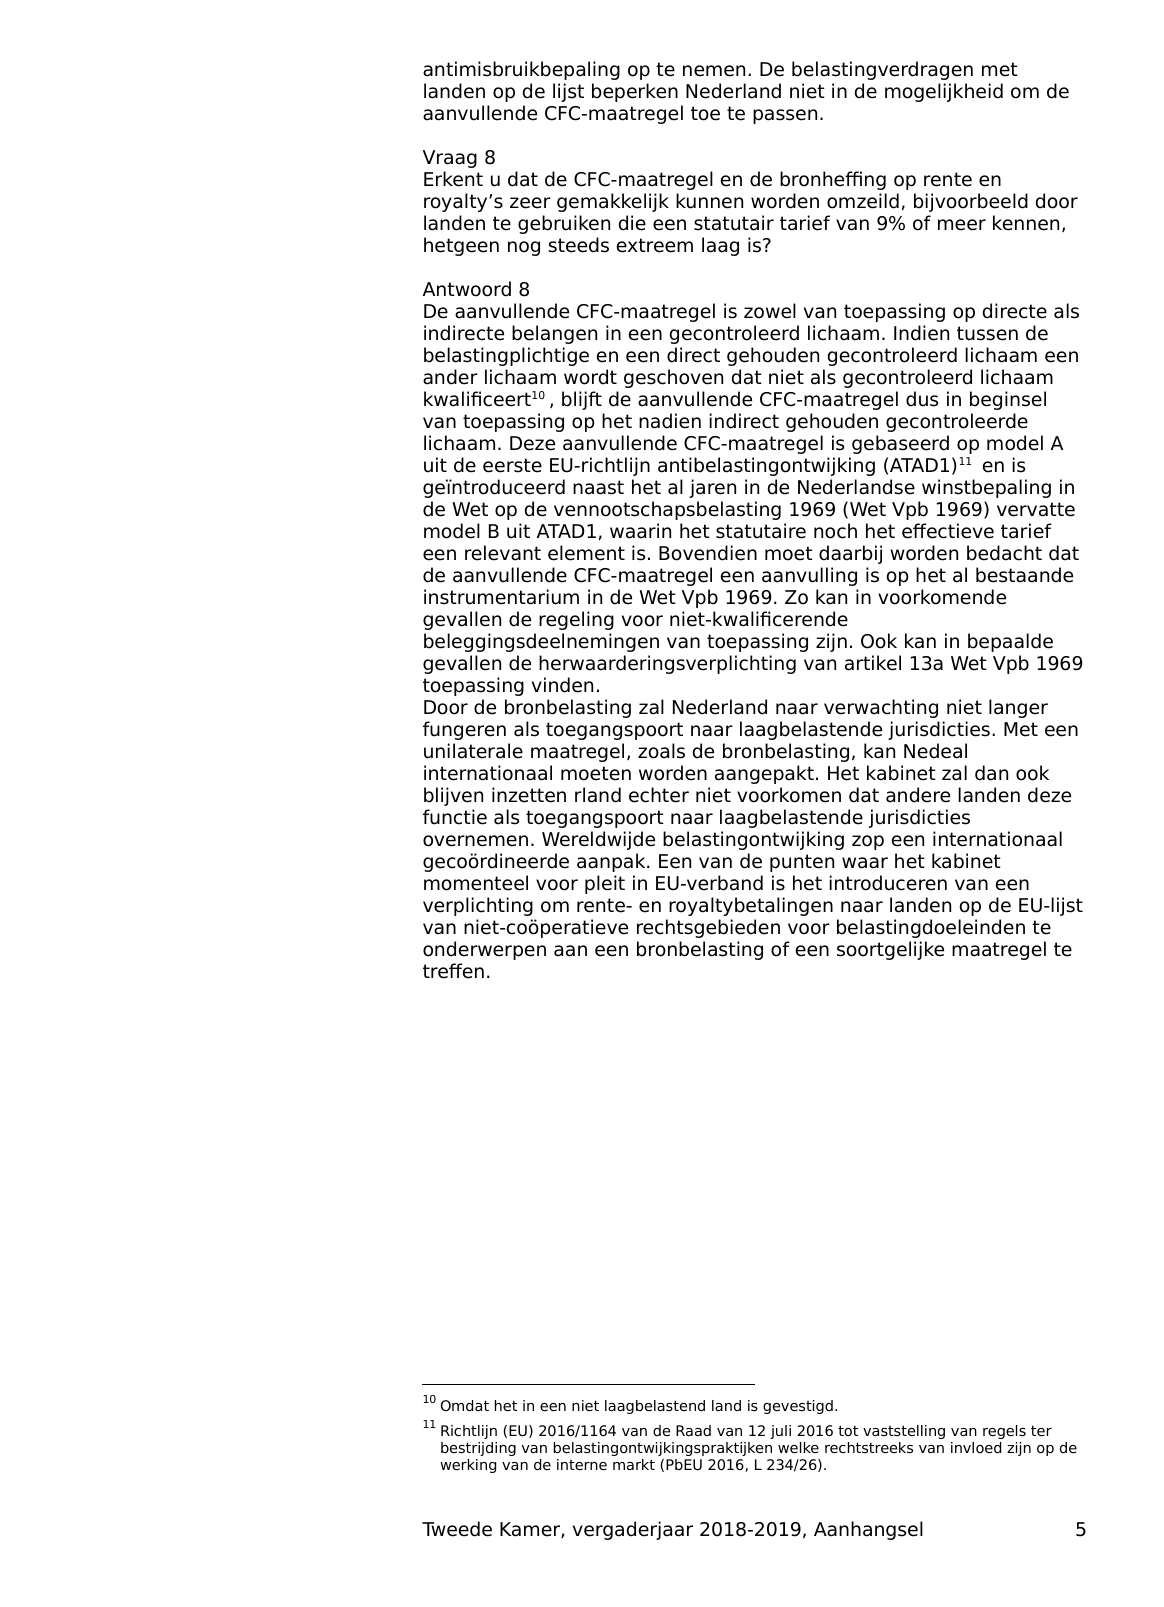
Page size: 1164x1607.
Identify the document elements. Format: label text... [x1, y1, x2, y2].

text Antwoord 8 [422, 279, 1087, 301]
text Omdat het in een niet laagbelastend land is gevestigd. [422, 1393, 1087, 1416]
text Door de bronbelasting zal Nederland naar verwachting niet langer fungeren als toegangspoort naar laagbelastende jurisdicties. Met een unilaterale maatregel, zoals de bronbelasting, kan Nedeal internationaal moeten worden aangepakt. Het kabinet zal dan ook blijven inzetten rland echter niet voorkomen dat andere landen deze functie als toegangspoort naar laagbelastende jurisdicties overnemen. Wereldwijde belastingontwijking zop een internationaal gecoördineerde aanpak. Een van de punten waar het kabinet momenteel voor pleit in EU-verband is het introduceren van een verplichting om rente- en royaltybetalingen naar landen op de EU-lijst van niet-coöperatieve rechtsgebieden voor belastingdoeleinden te onderwerpen aan een bronbelasting of een soortgelijke maatregel te treffen. [422, 697, 1087, 983]
text Richtlijn (EU) 2016/1164 van de Raad van 12 juli 2016 tot vaststelling van regels ter bestrijding van belastingontwijkingspraktijken welke rechtstreeks van invloed zijn op de werking van de interne markt (PbEU 2016, L 234/26). [422, 1418, 1087, 1474]
text Erkent u dat de CFC-maatregel en de bronheffing op rente en royalty’s zeer gemakkelijk kunnen worden omzeild, bijvoorbeeld door landen te gebruiken die een statutair tarief van 9% of meer kennen, hetgeen nog steeds extreem laag is? [422, 169, 1087, 257]
text Vraag 8 [422, 147, 1087, 169]
text De aanvullende CFC-maatregel is zowel van toepassing op directe als indirecte belangen in een gecontroleerd lichaam. Indien tussen de belastingplichtige en een direct gehouden gecontroleerd lichaam een ander lichaam wordt geschoven dat niet als gecontroleerd lichaam kwalificeert, blijft de aanvullende CFC-maatregel dus in beginsel van toepassing op het nadien indirect gehouden gecontroleerde lichaam. Deze aanvullende CFC-maatregel is gebaseerd op model A uit de eerste EU-richtlijn antibelastingontwijking (ATAD1) en is geïntroduceerd naast het al jaren in de Nederlandse winstbepaling in de Wet op de vennootschapsbelasting 1969 (Wet Vpb 1969) vervatte model B uit ATAD1, waarin het statutaire noch het effectieve tarief een relevant element is. Bovendien moet daarbij worden bedacht dat de aanvullende CFC-maatregel een aanvulling is op het al bestaande instrumentarium in de Wet Vpb 1969. Zo kan in voorkomende gevallen de regeling voor niet-kwalificerende beleggingsdeelnemingen van toepassing zijn. Ook kan in bepaalde gevallen de herwaarderingsverplichting van artikel 13a Wet Vpb 1969 toepassing vinden. [422, 301, 1087, 697]
text antimisbruikbepaling op te nemen. De belastingverdragen met landen op de lijst beperken Nederland niet in de mogelijkheid om de aanvullende CFC-maatregel toe te passen. [422, 59, 1087, 125]
